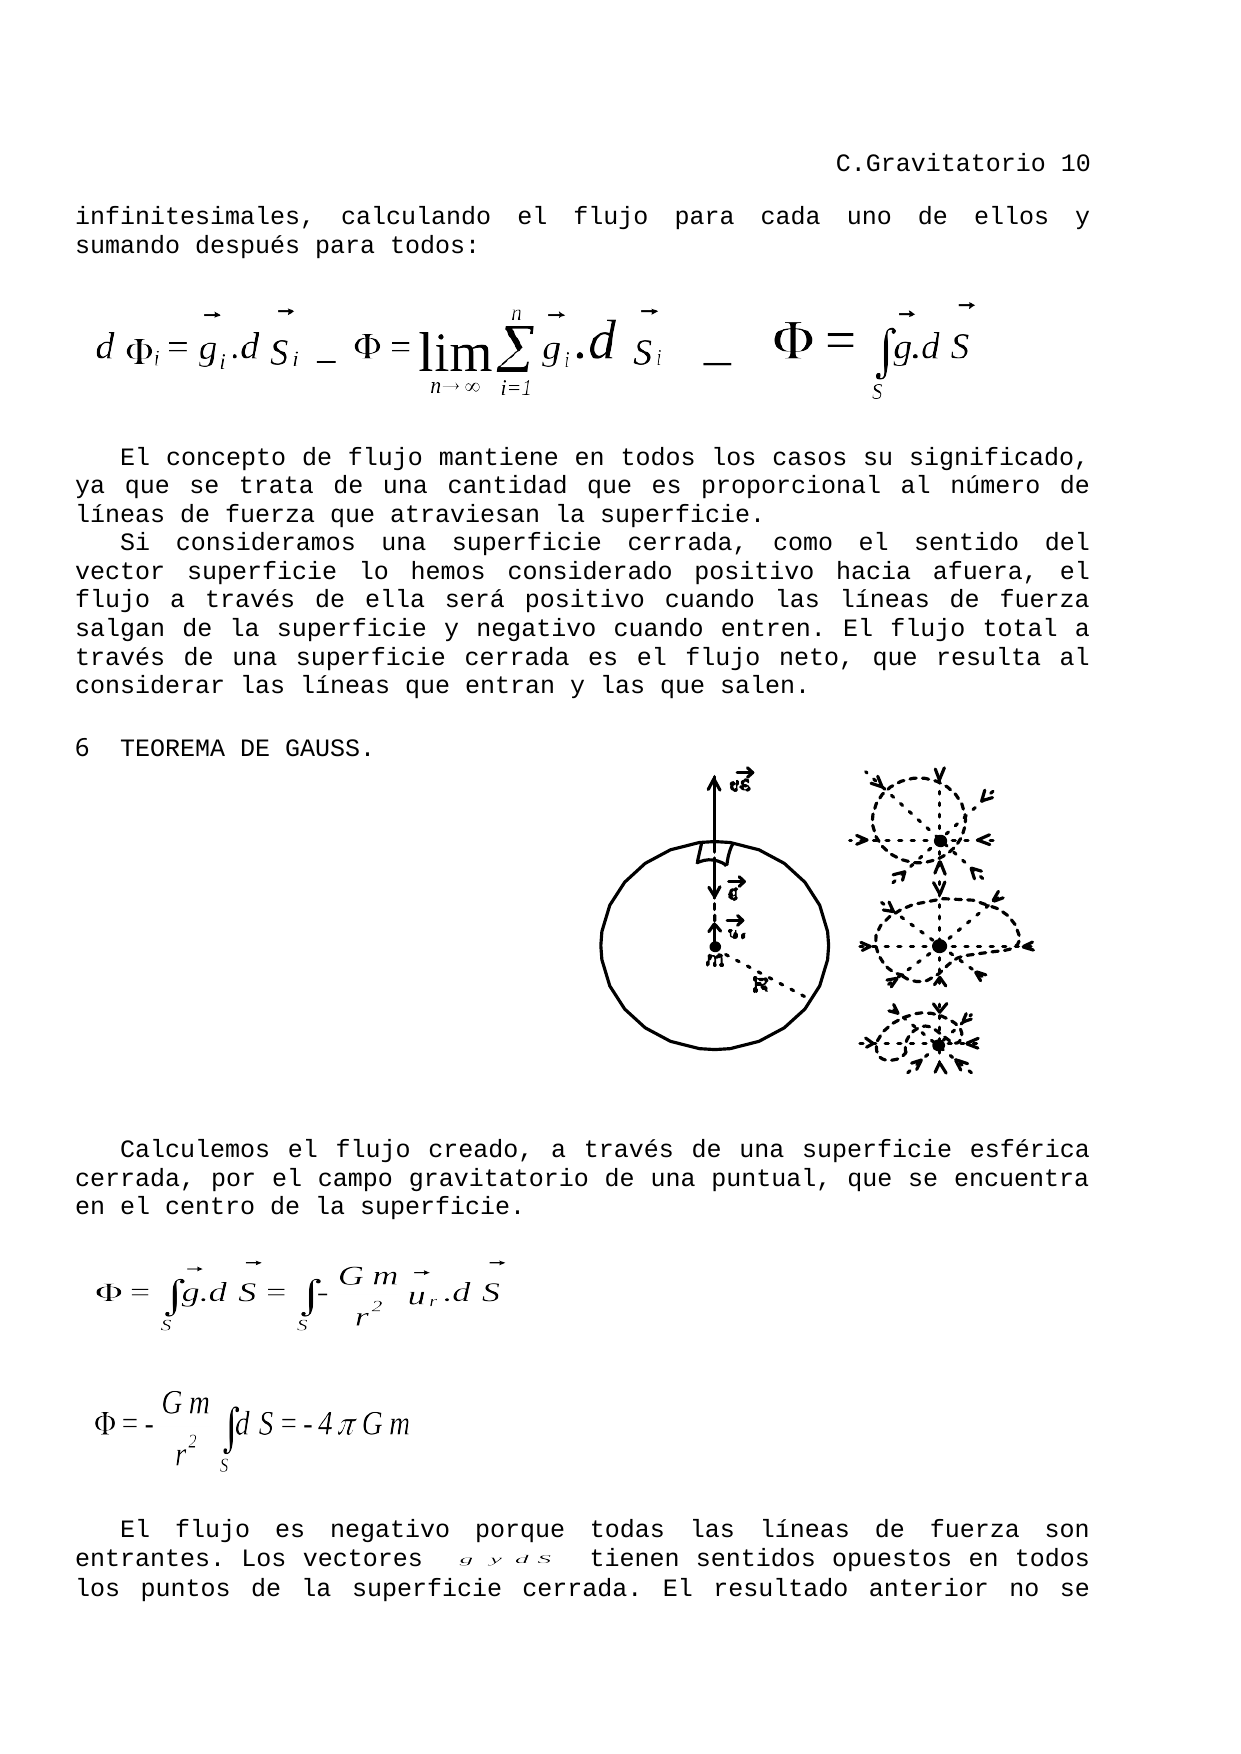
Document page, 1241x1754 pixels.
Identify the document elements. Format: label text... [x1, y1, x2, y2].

text infinitesimales, calculando el flujo para cada uno de ellos y sumando después para todos: [75, 203, 1090, 261]
text Calculemos el flujo creado, a través de una superficie esférica cerrada, por el campo gravitatorio de una puntual, que se encuentra en el centro de la superficie. [75, 1136, 1090, 1222]
text El flujo es negativo porque todas las líneas de fuerza son entrantes. Los vectores tienen sentidos opuestos en todos los puntos de la superficie cerrada. El resultado anterior no se [75, 1516, 1090, 1604]
text El concepto de flujo mantiene en todos los casos su significado, ya que se trata de una cantidad que es proporcional al número de líneas de fuerza que atraviesan la superficie. [75, 444, 1090, 530]
text Si consideramos una superficie cerrada, como el sentido del vector superficie lo hemos considerado positivo hacia afuera, el flujo a través de ella será positivo cuando las líneas de fuerza salgan de la superficie y negativo cuando entren. El flujo total a través de una superficie cerrada es el flujo neto, que resulta al considerar las líneas que entran y las que salen. [75, 530, 1090, 701]
subtitle TEOREMA DE GAUSS. [75, 729, 1090, 1108]
